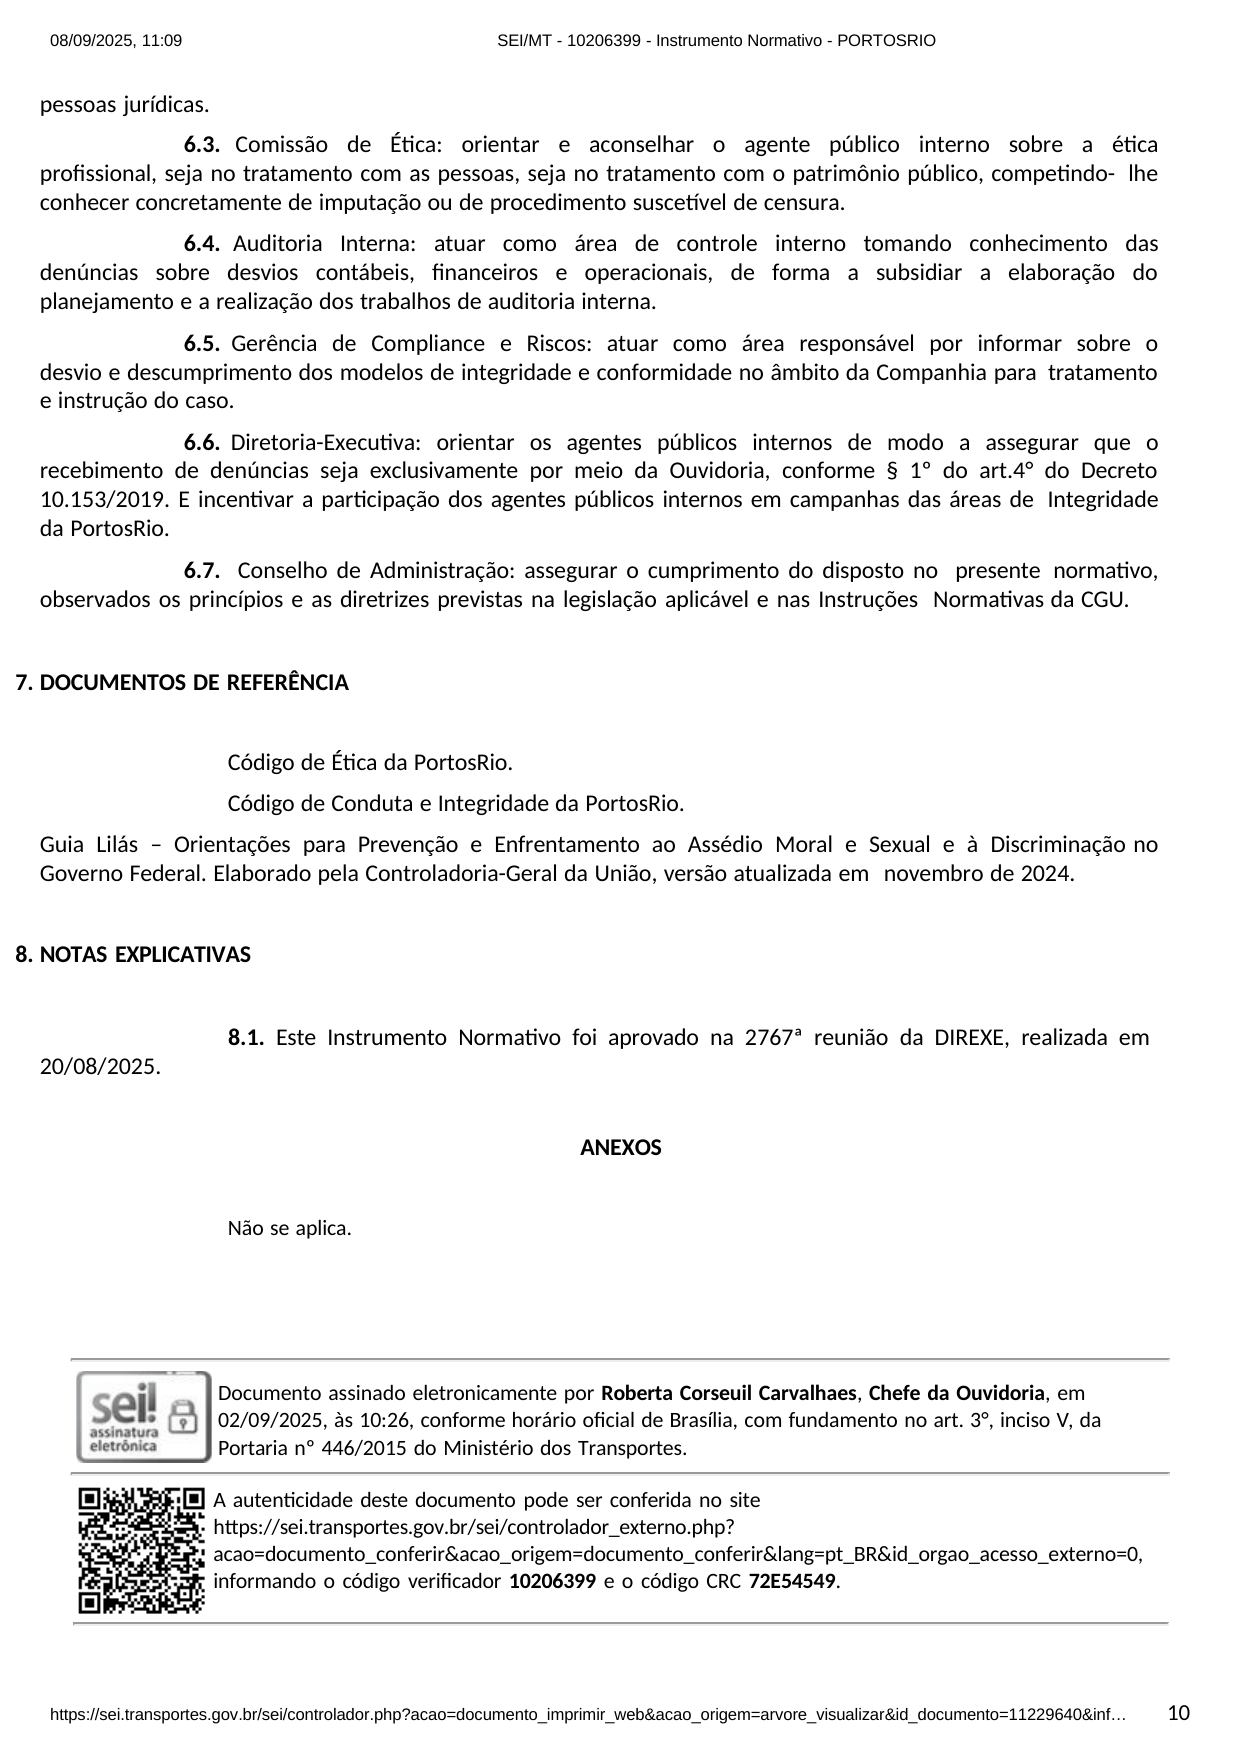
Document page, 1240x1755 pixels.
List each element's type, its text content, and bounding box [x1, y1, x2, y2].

list NOTAS EXPLICATIVAS [15, 939, 1202, 969]
text pessoas jurídicas. [39, 89, 1202, 118]
text Código de Ética da PortosRio. [228, 747, 1202, 777]
text 8.1. Este Instrumento Normativo foi aprovado na 2767ª reunião da DIREXE, realizada em [228, 1022, 1202, 1052]
text Código de Conduta e Integridade da PortosRio. [228, 788, 1202, 818]
text Guia Lilás – Orientações para Prevenção e Enfrentamento ao Assédio Moral e Sexual e à Discriminação no Governo Federal. Elaborado pela Controladoria-Geral da União, versão atualizada em novembro de 2024. [39, 829, 1159, 887]
subtitle ANEXOS [40, 1132, 1202, 1161]
text 20/08/2025. [39, 1051, 208, 1080]
list DOCUMENTOS DE REFERÊNCIA [15, 667, 1202, 696]
text Documento assinado eletronicamente por Roberta Corseuil Carvalhaes, Chefe da Ouvidoria, em 02/09/2025, às 10:26, conforme horário oﬁcial de Brasília, com fundamento no art. 3°, inciso V, da Portaria nº 446/2015 do Ministério dos Transportes. [218, 1379, 1159, 1460]
list Diretoria-Executiva: orientar os agentes públicos internos de modo a assegurar que o recebimento de denúncias seja exclusivamente por meio da Ouvidoria, conforme § 1º do art.4° do Decreto 10.153/2019. E incentivar a participação dos agentes públicos internos em campanhas das áreas de Integridade da PortosRio. [39, 427, 1159, 543]
list Comissão de Ética: orientar e aconselhar o agente público interno sobre a ética proﬁssional, seja no tratamento com as pessoas, seja no tratamento com o patrimônio público, competindo- lhe conhecer concretamente de imputação ou de procedimento suscetível de censura. [39, 130, 1159, 217]
list Conselho de Administração: assegurar o cumprimento do disposto no presente normativo, observados os princípios e as diretrizes previstas na legislação aplicável e nas Instruções Normativas da CGU. [39, 555, 1159, 613]
list Gerência de Compliance e Riscos: atuar como área responsável por informar sobre o desvio e descumprimento dos modelos de integridade e conformidade no âmbito da Companhia para tratamento e instrução do caso. [39, 328, 1159, 415]
text Não se aplica. [228, 1214, 1202, 1241]
list Auditoria Interna: atuar como área de controle interno tomando conhecimento das denúncias sobre desvios contábeis, ﬁnanceiros e operacionais, de forma a subsidiar a elaboração do planejamento e a realização dos trabalhos de auditoria interna. [39, 229, 1159, 316]
